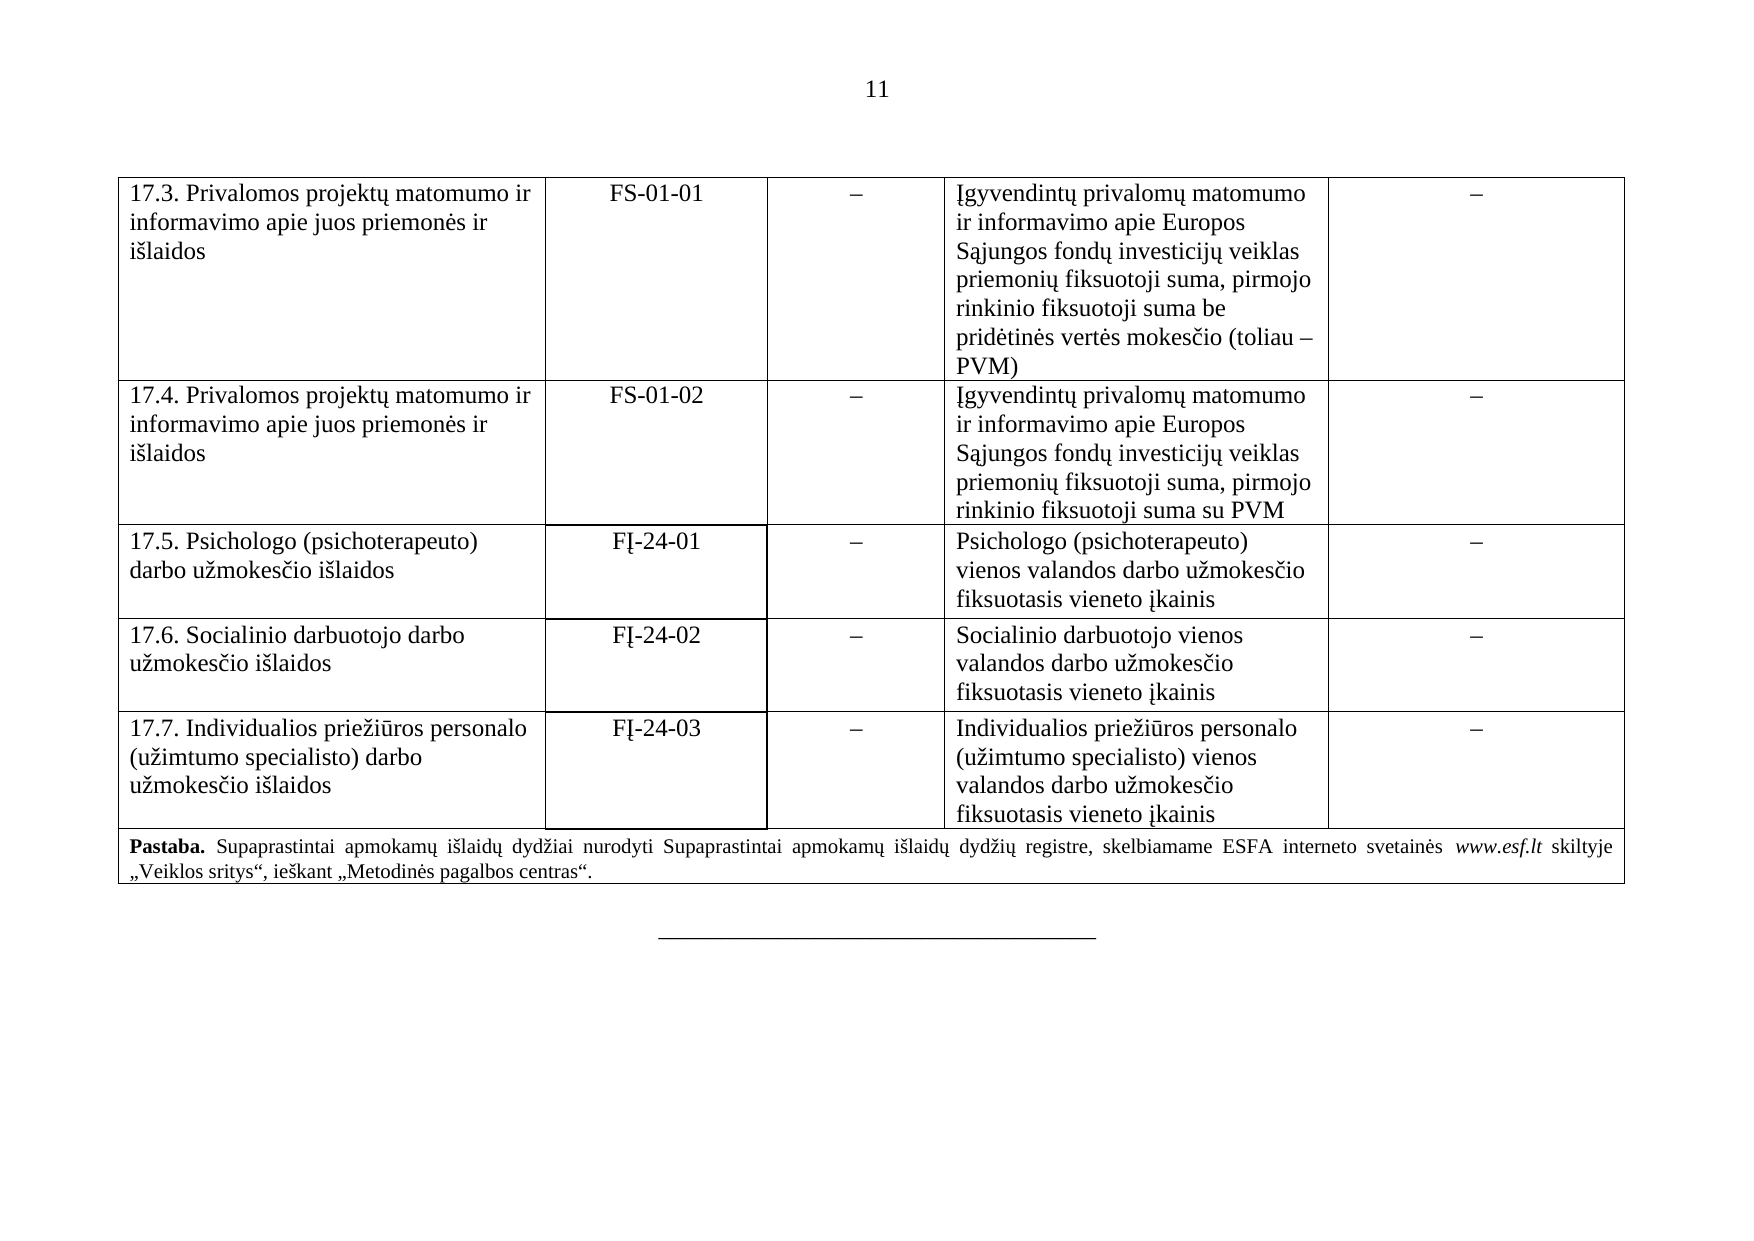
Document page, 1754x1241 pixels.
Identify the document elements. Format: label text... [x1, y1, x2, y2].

table_cell – [768, 178, 944, 379]
table_cell – [768, 712, 944, 828]
text ___________________________________ [118, 913, 1636, 941]
table_cell – [1329, 525, 1624, 618]
table_cell Pastaba. Supaprastintai apmokamų išlaidų dydžiai nurodyti Supaprastintai apmokamų išlaidų dydžių registre, skelbiamame ESFA interneto svetainės www.esf.lt skiltyje „Veiklos sritys“, ieškant „Metodinės pagalbos centras“. [119, 829, 1624, 883]
table_cell – [1329, 619, 1624, 711]
table_cell – [768, 381, 944, 524]
table_cell Įgyvendintų privalomų matomumo ir informavimo apie Europos Sąjungos fondų investicijų veiklas priemonių fiksuotoji suma, pirmojo rinkinio fiksuotoji suma be pridėtinės vertės mokesčio (toliau – PVM) [945, 178, 1328, 379]
table_cell FĮ-24-01 [546, 526, 766, 618]
table_cell – [768, 525, 944, 618]
table_cell FS-01-01 [546, 178, 767, 379]
table_cell 17.4. Privalomos projektų matomumo ir informavimo apie juos priemonės ir išlaidos [119, 381, 545, 524]
table_cell 17.7. Individualios priežiūros personalo (užimtumo specialisto) darbo užmokesčio išlaidos [119, 712, 545, 828]
table_cell Įgyvendintų privalomų matomumo ir informavimo apie Europos Sąjungos fondų investicijų veiklas priemonių fiksuotoji suma, pirmojo rinkinio fiksuotoji suma su PVM [945, 381, 1328, 524]
table_cell – [1329, 712, 1624, 828]
table_cell 17.6. Socialinio darbuotojo darbo užmokesčio išlaidos [119, 619, 545, 711]
table_cell 17.5. Psichologo (psichoterapeuto) darbo užmokesčio išlaidos [119, 525, 545, 618]
table_cell – [1329, 178, 1624, 379]
table_cell FĮ-24-02 [546, 620, 766, 711]
table_cell 17.3. Privalomos projektų matomumo ir informavimo apie juos priemonės ir išlaidos [119, 178, 545, 379]
table_cell – [768, 619, 944, 711]
table_cell Socialinio darbuotojo vienos valandos darbo užmokesčio fiksuotasis vieneto įkainis [945, 619, 1328, 711]
table_cell – [1329, 381, 1624, 524]
table_cell Individualios priežiūros personalo (užimtumo specialisto) vienos valandos darbo užmokesčio fiksuotasis vieneto įkainis [945, 712, 1328, 828]
table_cell FS-01-02 [546, 381, 767, 524]
table_cell Psichologo (psichoterapeuto) vienos valandos darbo užmokesčio fiksuotasis vieneto įkainis [945, 525, 1328, 618]
table_cell FĮ-24-03 [546, 713, 766, 828]
